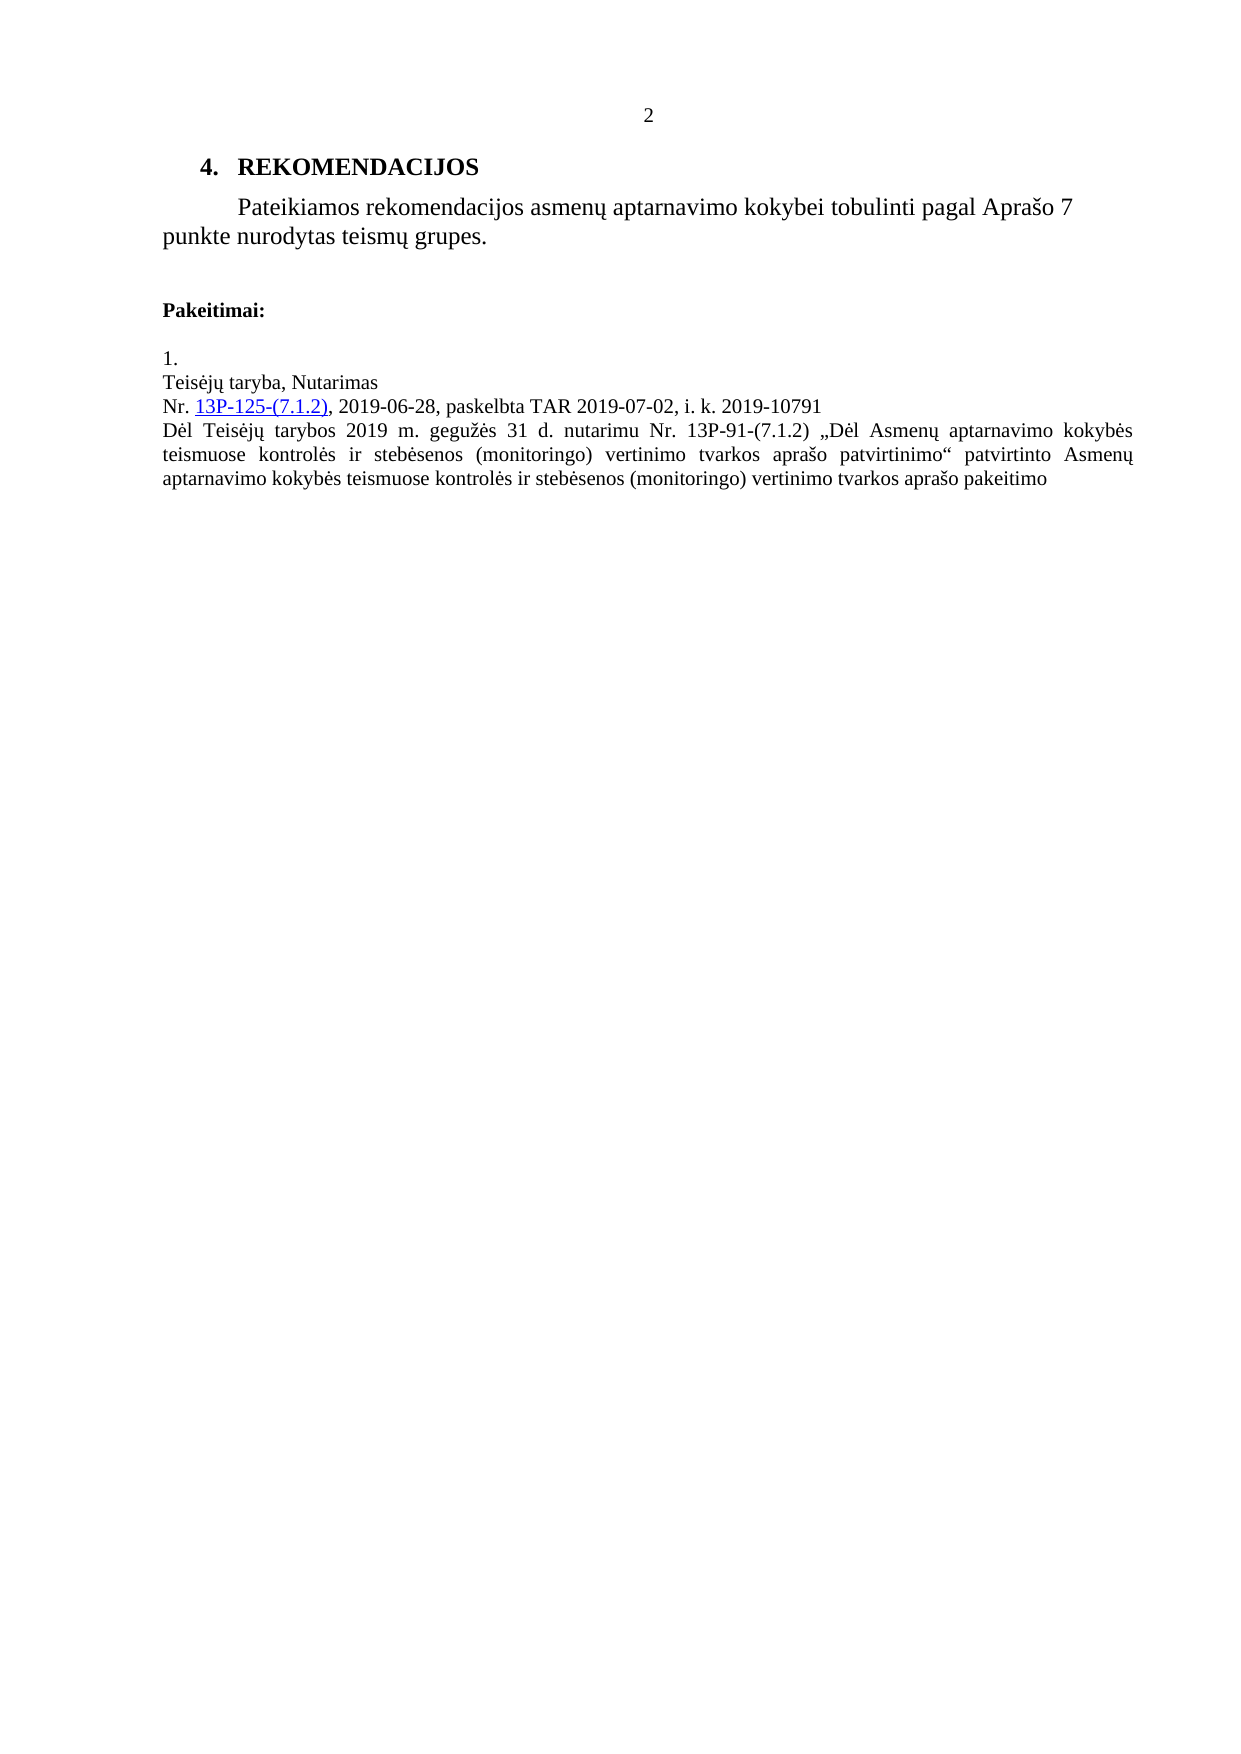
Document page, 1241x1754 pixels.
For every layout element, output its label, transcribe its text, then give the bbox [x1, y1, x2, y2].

text Dėl Teisėjų tarybos 2019 m. gegužės 31 d. nutarimu Nr. 13P-91-(7.1.2) „Dėl Asmenų aptarnavimo kokybės teismuose kontrolės ir stebėsenos (monitoringo) vertinimo tvarkos aprašo patvirtinimo“ patvirtinto Asmenų aptarnavimo kokybės teismuose kontrolės ir stebėsenos (monitoringo) vertinimo tvarkos aprašo pakeitimo [162, 418, 1134, 490]
text 1. [162, 346, 1134, 370]
text Pakeitimai: [162, 298, 1134, 322]
text Teisėjų taryba, Nutarimas [162, 370, 1134, 394]
text Nr. 13P-125-(7.1.2), 2019-06-28, paskelbta TAR 2019-07-02, i. k. 2019-10791 [162, 394, 1134, 418]
text Pateikiamos rekomendacijos asmenų aptarnavimo kokybei tobulinti pagal Aprašo 7 punkte nurodytas teismų grupes. [162, 192, 1134, 250]
text 4. REKOMENDACIJOS [200, 152, 1134, 180]
